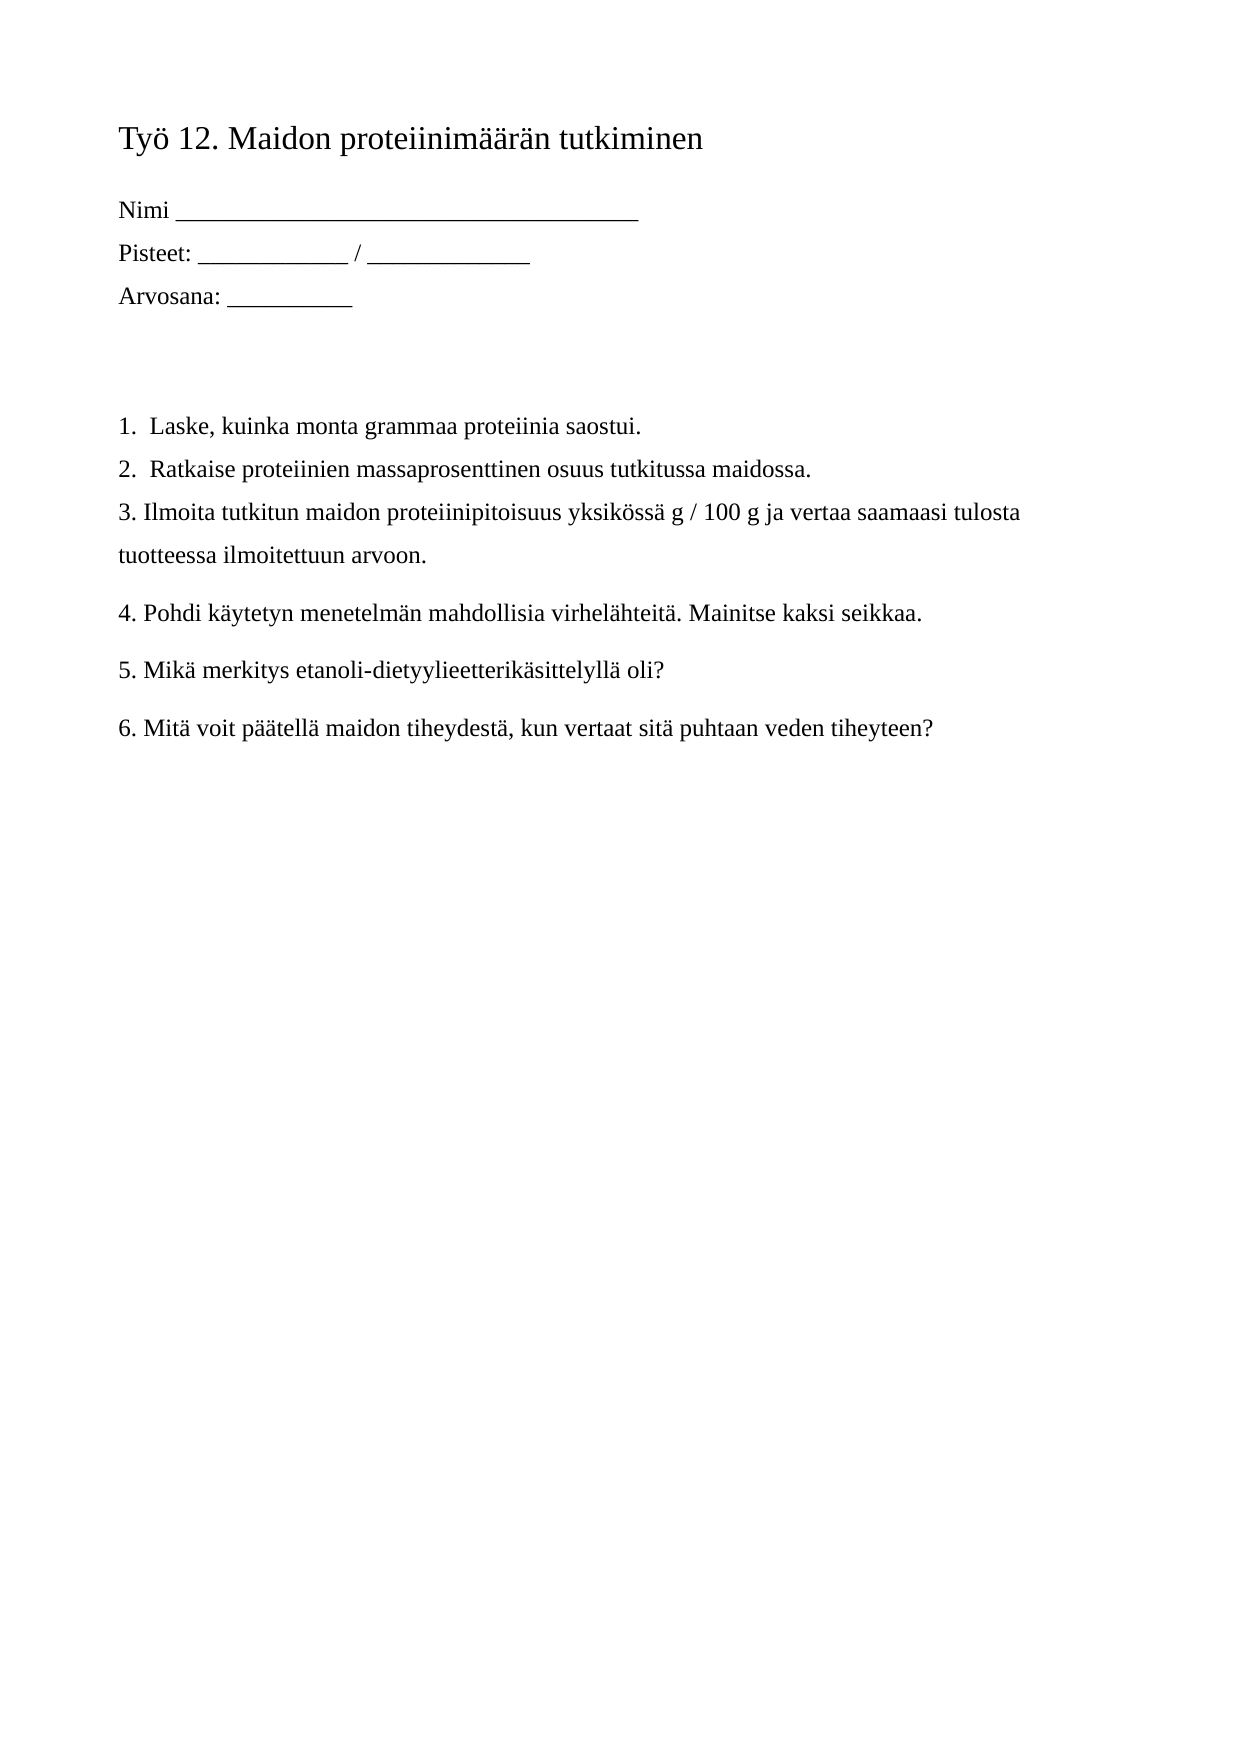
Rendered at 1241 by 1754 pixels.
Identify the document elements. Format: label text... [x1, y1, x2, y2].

text 2. Ratkaise proteiinien massaprosenttinen osuus tutkitussa maidossa. [118, 454, 1122, 483]
text 3. Ilmoita tutkitun maidon proteiinipitoisuus yksikössä g / 100 g ja vertaa saamaasi tulosta tuotteessa ilmoitettuun arvoon. [118, 497, 1122, 569]
text Arvosana: __________ [118, 281, 1122, 310]
text Työ 12. Maidon proteiinimäärän tutkiminen [118, 118, 1122, 156]
text Pisteet: ____________ / _____________ [118, 238, 1122, 267]
text 6. Mitä voit päätellä maidon tiheydestä, kun vertaat sitä puhtaan veden tiheyteen? [118, 713, 1122, 742]
text 5. Mikä merkitys etanoli-dietyylieetterikäsittelyllä oli? [118, 656, 1122, 684]
text 4. Pohdi käytetyn menetelmän mahdollisia virhelähteitä. Mainitse kaksi seikkaa. [118, 598, 1122, 627]
text Nimi _____________________________________ [118, 195, 1122, 224]
text 1. Laske, kuinka monta grammaa proteiinia saostui. [118, 411, 1122, 439]
